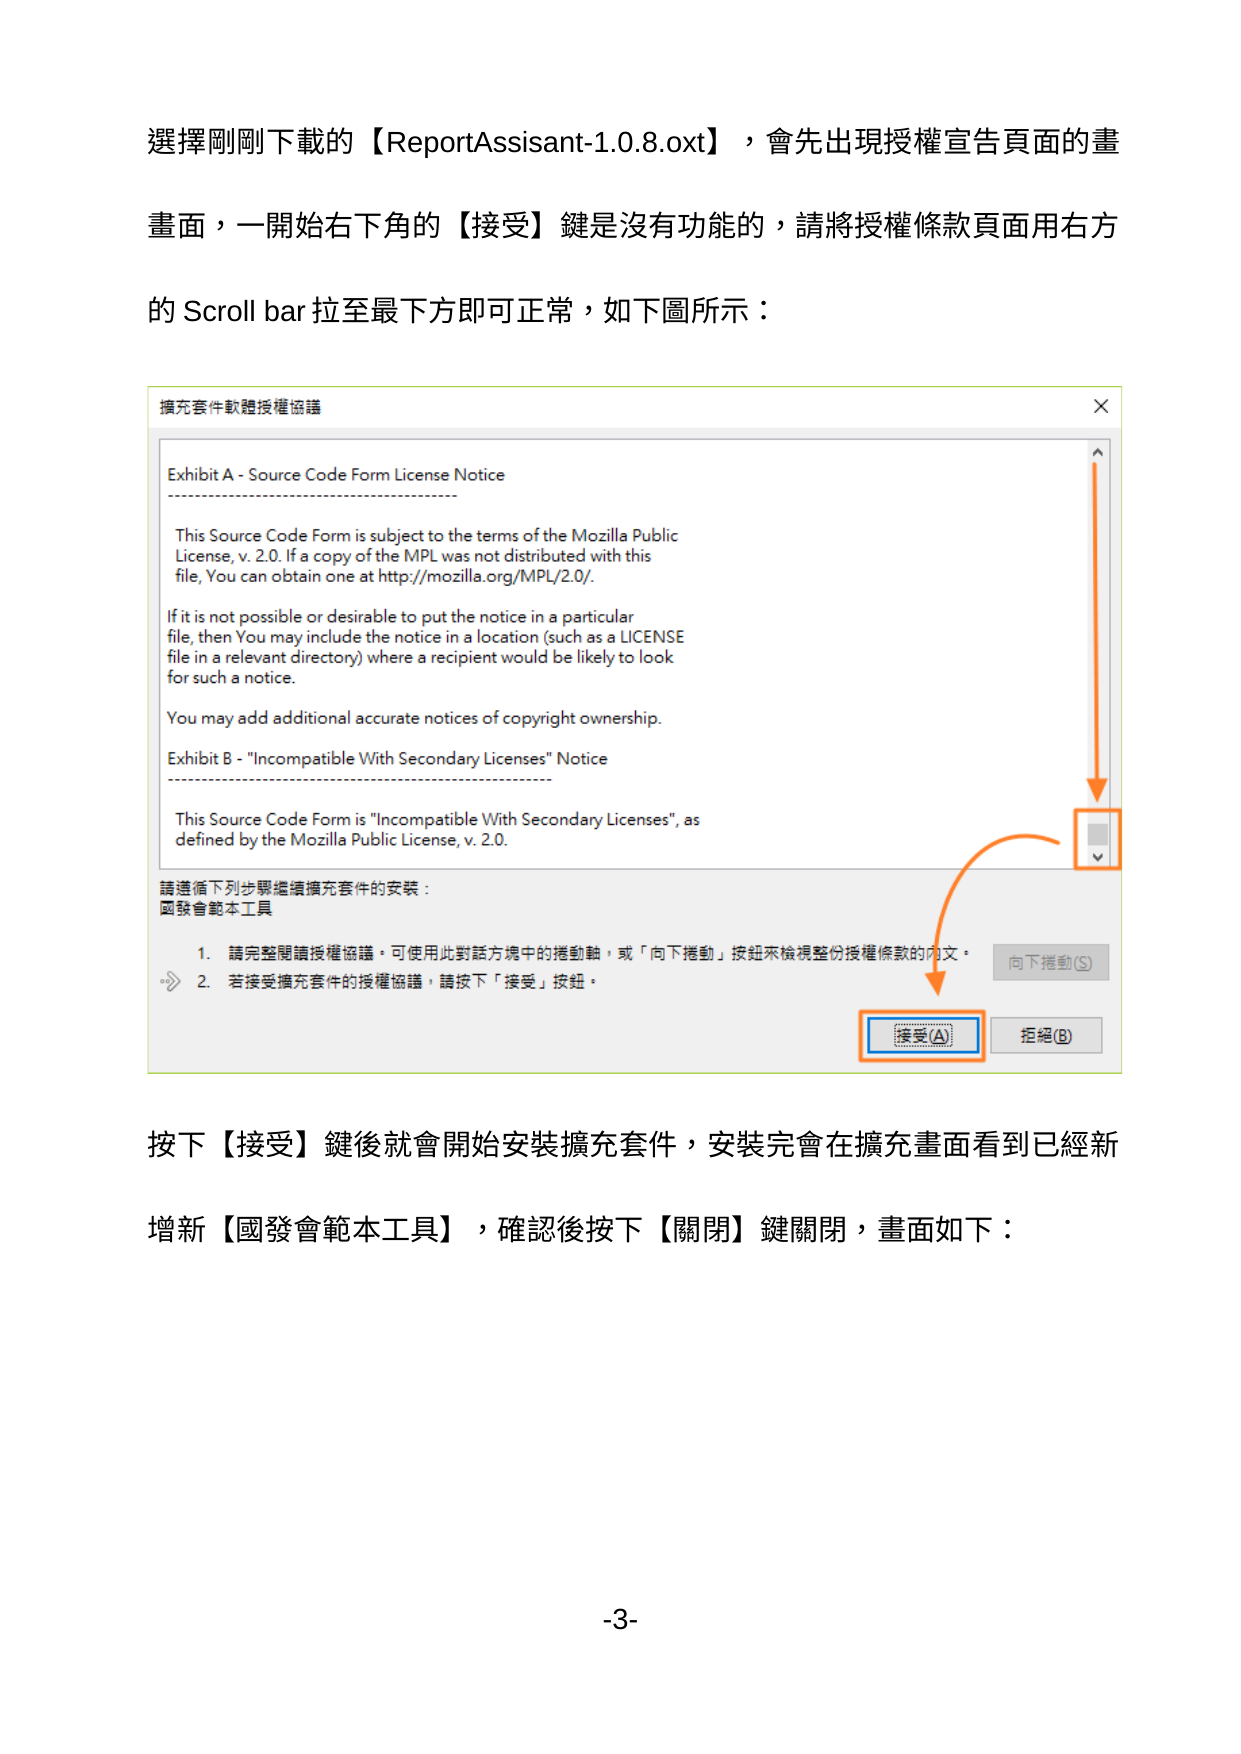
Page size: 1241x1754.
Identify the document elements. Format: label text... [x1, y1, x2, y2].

picture [147, 386, 1123, 1074]
text 選擇剛剛下載的【ReportAssisant-1.0.8.oxt】，會先出現授權宣告頁面的畫畫面，一開始右下角的【接受】鍵是沒有功能的，請將授權條款頁面用右方的Scroll bar拉至最下方即可正常，如下圖所示： [148, 118, 1122, 329]
text 按下【接受】鍵後就會開始安裝擴充套件，安裝完會在擴充畫面看到已經新增新【國發會範本工具】，確認後按下【關閉】鍵關閉，畫面如下： [148, 1122, 1122, 1248]
